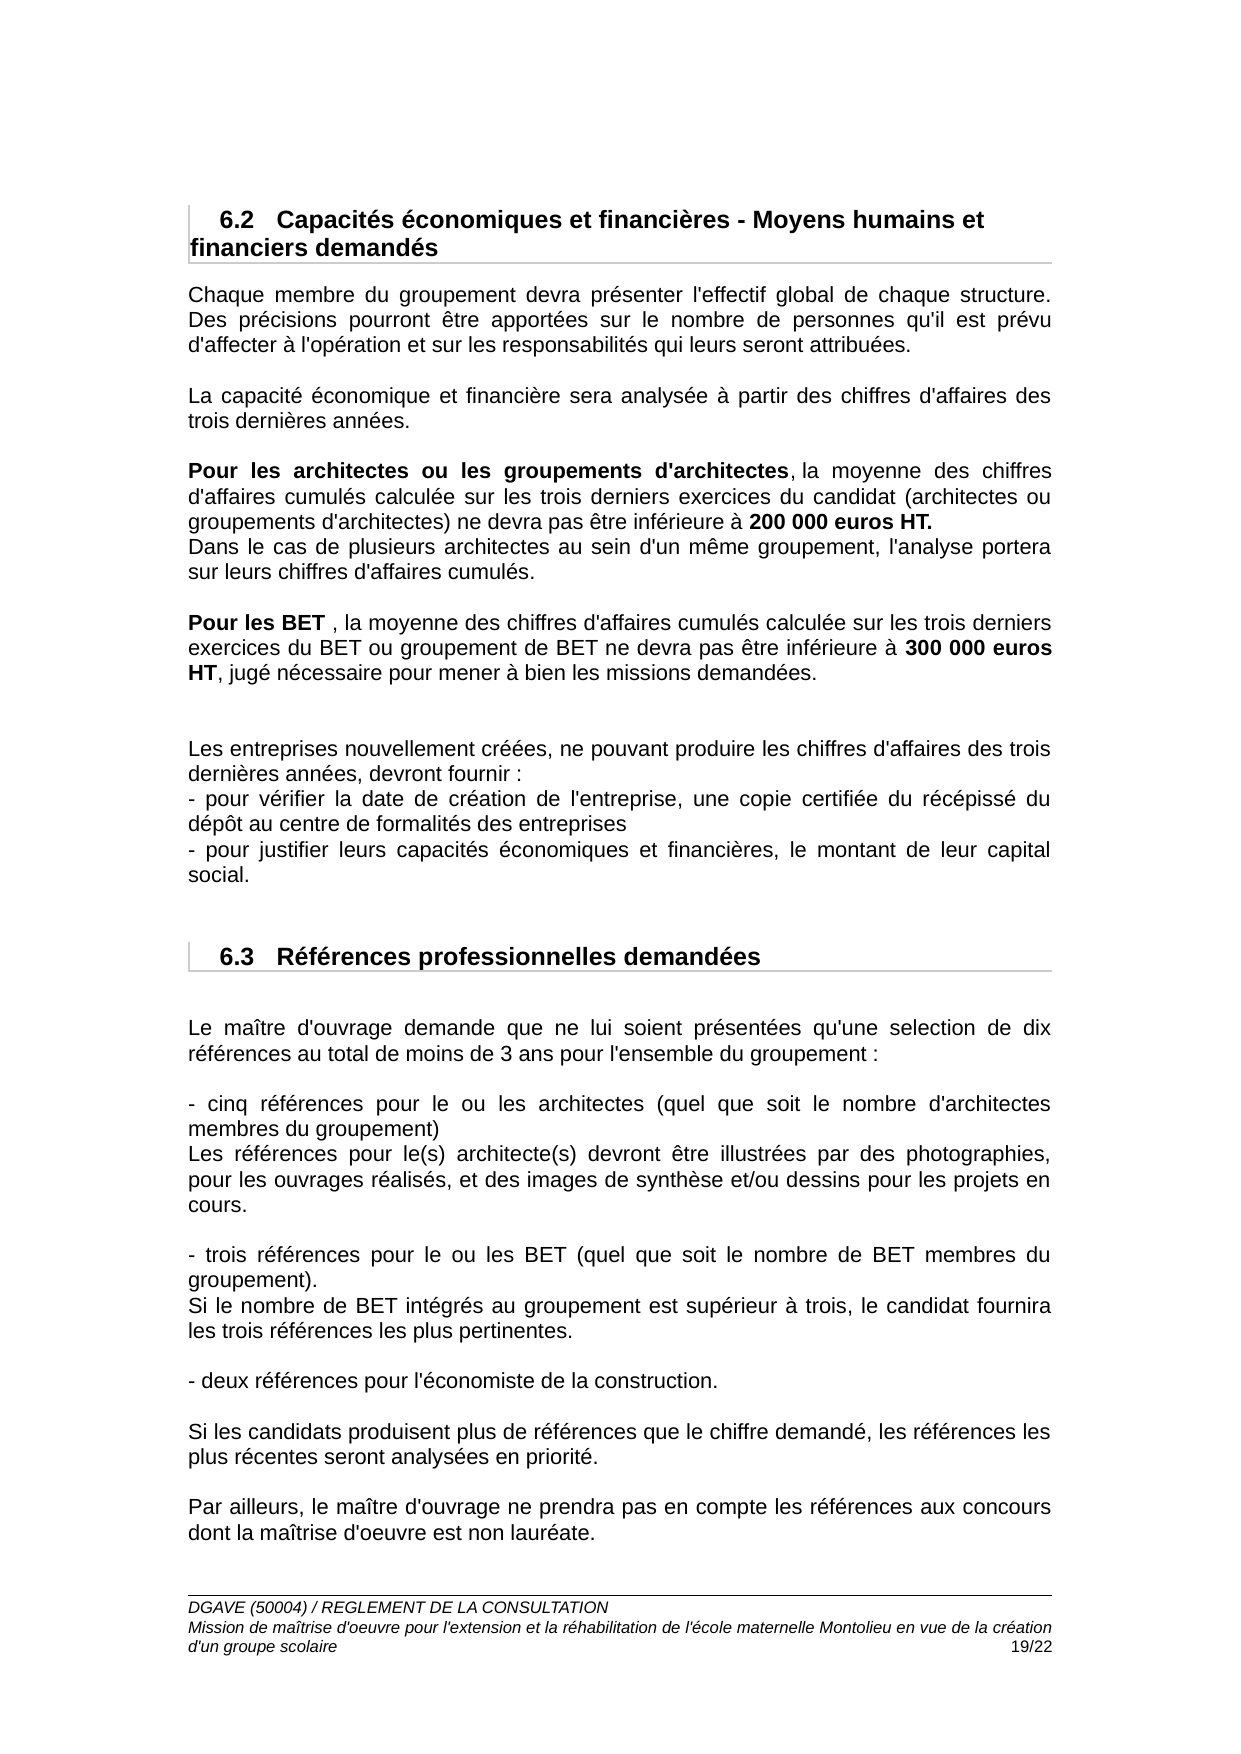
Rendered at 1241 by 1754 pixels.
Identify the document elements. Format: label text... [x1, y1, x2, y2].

text Par ailleurs, le maître d'ouvrage ne prendra pas en compte les références aux concours dont la maîtrise d'oeuvre est non lauréate. [188, 1494, 1052, 1545]
text Chaque membre du groupement devra présenter l'effectif global de chaque structure. Des précisions pourront être apportées sur le nombre de personnes qu'il est prévu d'affecter à l'opération et sur les responsabilités qui leurs seront attribuées. [188, 282, 1052, 357]
text - pour justifier leurs capacités économiques et financières, le montant de leur capital social. [188, 836, 1052, 887]
text Dans le cas de plusieurs architectes au sein d'un même groupement, l'analyse portera sur leurs chiffres d'affaires cumulés. [188, 534, 1052, 584]
text Si les candidats produisent plus de références que le chiffre demandé, les références les plus récentes seront analysées en priorité. [188, 1419, 1052, 1469]
text Les entreprises nouvellement créées, ne pouvant produire les chiffres d'affaires des trois dernières années, devront fournir : [188, 736, 1052, 786]
text - deux références pour l'économiste de la construction. [188, 1368, 1052, 1393]
text - pour vérifier la date de création de l'entreprise, une copie certifiée du récépissé du dépôt au centre de formalités des entreprises [188, 786, 1052, 836]
text - trois références pour le ou les BET (quel que soit le nombre de BET membres du groupement). [188, 1242, 1052, 1293]
subtitle Capacités économiques et financières - Moyens humains et financiers demandés [188, 204, 1052, 262]
text Pour les architectes ou les groupements d'architectes, la moyenne des chiffres d'affaires cumulés calculée sur les trois derniers exercices du candidat (architectes ou groupements d'architectes) ne devra pas être inférieure à 200 000 euros HT. [188, 458, 1052, 534]
text Les références pour le(s) architecte(s) devront être illustrées par des photographies, pour les ouvrages réalisés, et des images de synthèse et/ou dessins pour les projets en cours. [188, 1141, 1052, 1217]
text - cinq références pour le ou les architectes (quel que soit le nombre d'architectes membres du groupement) [188, 1091, 1052, 1141]
text Si le nombre de BET intégrés au groupement est supérieur à trois, le candidat fournira les trois références les plus pertinentes. [188, 1293, 1052, 1343]
text Pour les BET , la moyenne des chiffres d'affaires cumulés calculée sur les trois derniers exercices du BET ou groupement de BET ne devra pas être inférieure à 300 000 euros HT, jugé nécessaire pour mener à bien les missions demandées. [188, 609, 1052, 685]
text La capacité économique et financière sera analysée à partir des chiffres d'affaires des trois dernières années. [188, 383, 1052, 433]
subtitle Références professionnelles demandées [190, 942, 1052, 970]
text Le maître d'ouvrage demande que ne lui soient présentées qu'une selection de dix références au total de moins de 3 ans pour l'ensemble du groupement : [188, 1015, 1052, 1066]
